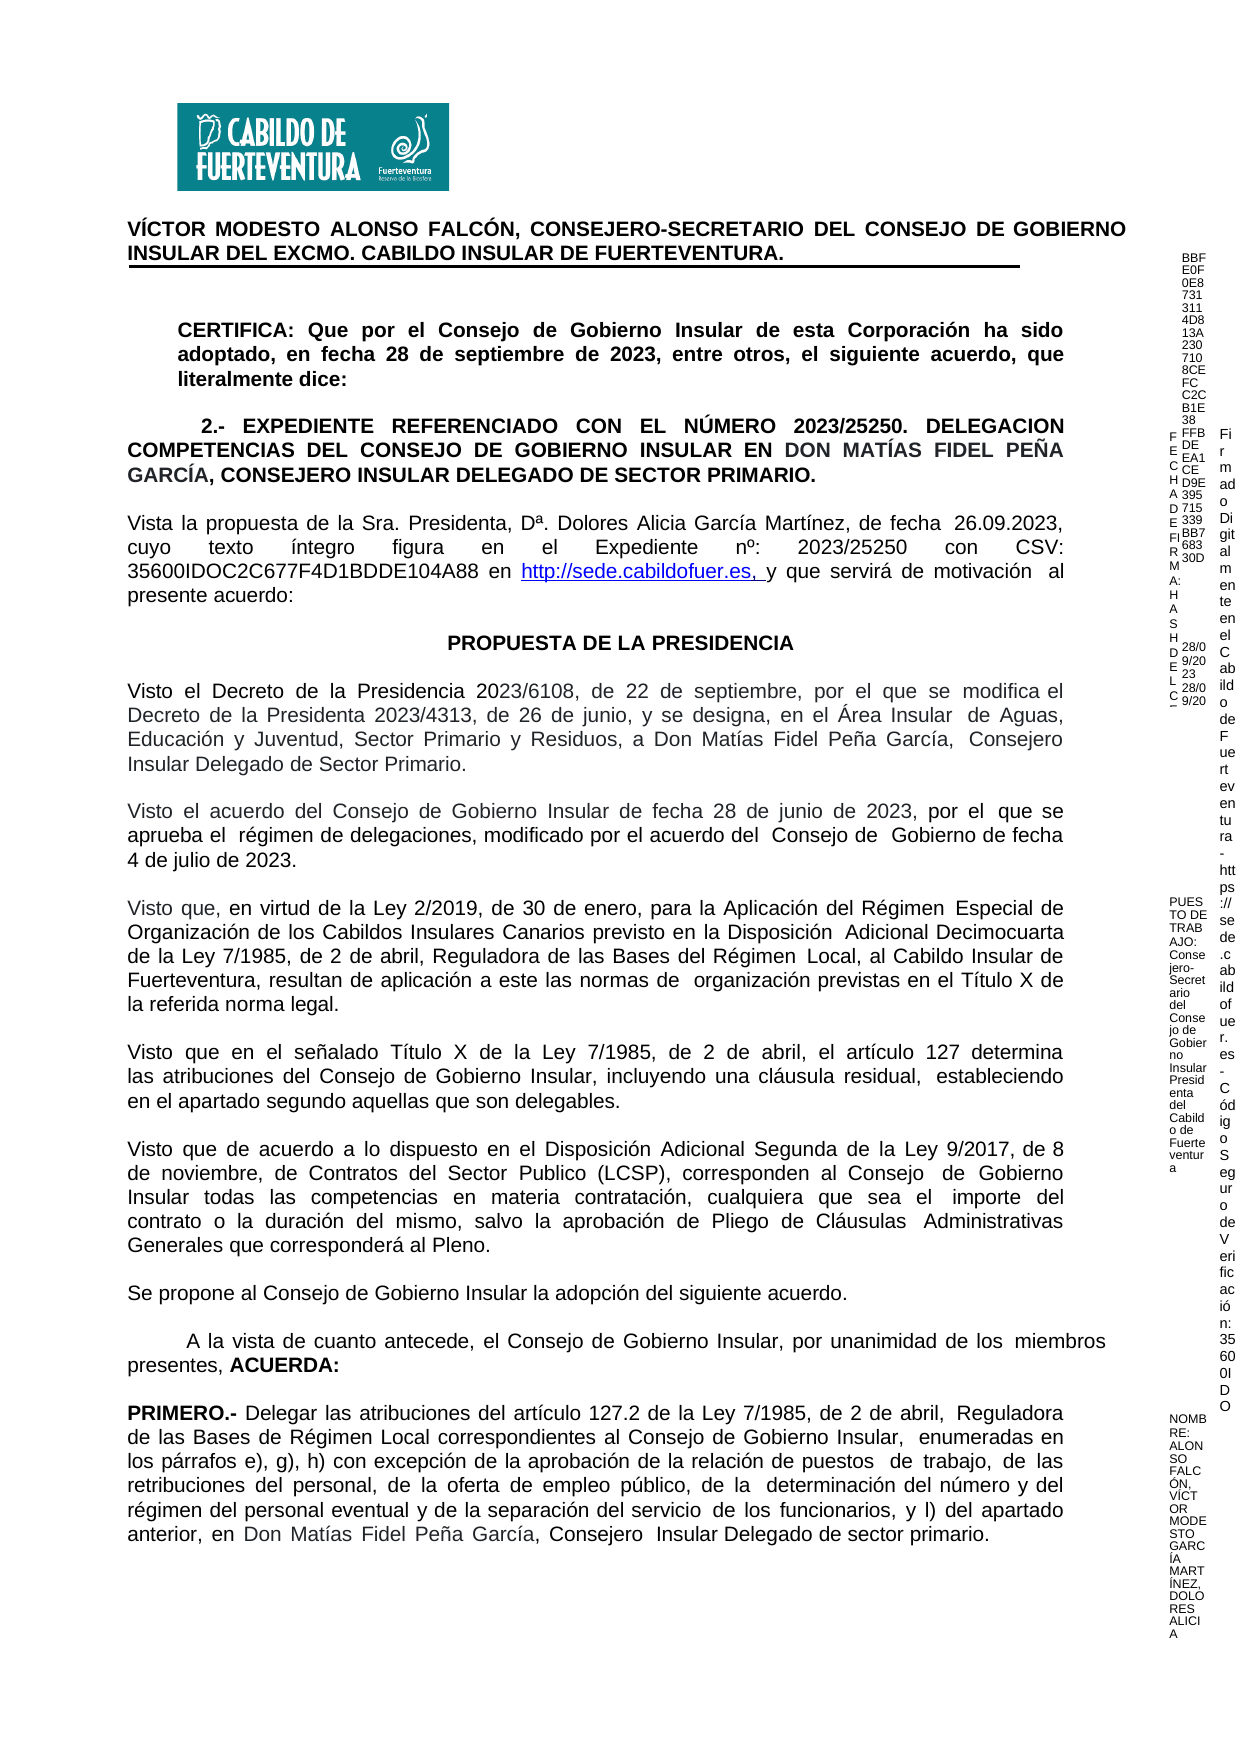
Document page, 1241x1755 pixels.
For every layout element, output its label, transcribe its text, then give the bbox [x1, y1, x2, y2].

text Visto el Decreto de la Presidencia 2023/6108, de 22 de septiembre, por el que se modifica el Decreto de la Presidenta 2023/4313, de 26 de junio, y se designa, en el Área Insular de Aguas, Educación y Juventud, Sector Primario y Residuos, a Don Matías Fidel Peña García, Consejero Insular Delegado de Sector Primario. [127, 679, 1064, 775]
subtitle [1179, 250, 1209, 563]
text Visto que de acuerdo a lo dispuesto en el Disposición Adicional Segunda de la Ley 9/2017, de 8 de noviembre, de Contratos del Sector Publico (LCSP), corresponden al Consejo de Gobierno Insular todas las competencias en materia contratación, cualquiera que sea el importe del contrato o la duración del mismo, salvo la aprobación de Pliego de Cláusulas Administrativas Generales que corresponderá al Pleno. [127, 1137, 1064, 1257]
text CERTIFICA: Que por el Consejo de Gobierno Insular de esta Corporación ha sido adoptado, en fecha 28 de septiembre de 2023, entre otros, el siguiente acuerdo, que literalmente dice: [177, 318, 1064, 390]
subtitle VÍCTOR MODESTO ALONSO FALCÓN, CONSEJERO-SECRETARIO DEL CONSEJO DE GOBIERNO INSULAR DEL EXCMO. CABILDO INSULAR DE FUERTEVENTURA. [127, 217, 1142, 265]
subtitle 2.- EXPEDIENTE REFERENCIADO CON EL NÚMERO 2023/25250. DELEGACION COMPETENCIAS DEL CONSEJO DE GOBIERNO INSULAR EN DON MATÍAS FIDEL PEÑA GARCÍA, CONSEJERO INSULAR DELEGADO DE SECTOR PRIMARIO. [127, 414, 1064, 486]
text 28/09/2023 [1182, 681, 1209, 707]
text Firmado Digitalmente en el Cabildo de Fuerteventura - https://sede.cabildofuer.es - Código Seguro de Verificación: 35600IDOC26D8887C3413E6444B6 [1219, 425, 1236, 1413]
text PUESTO DE TRABAJO: [1169, 895, 1209, 949]
text Visto el acuerdo del Consejo de Gobierno Insular de fecha 28 de junio de 2023, por el que se aprueba el régimen de delegaciones, modificado por el acuerdo del Consejo de Gobierno de fecha 4 de julio de 2023. [127, 799, 1064, 871]
text A la vista de cuanto antecede, el Consejo de Gobierno Insular, por unanimidad de los miembros presentes, ACUERDA: [127, 1330, 1142, 1377]
text BBFE0F0E87313114D813A2307108CEFCC2CB1E38 FFBDEEA1CED9E395715339BB768330D3CC2EDAE0 [1182, 252, 1207, 563]
text Visto que, en virtud de la Ley 2/2019, de 30 de enero, para la Aplicación del Régimen Especial de Organización de los Cabildos Insulares Canarios previsto en la Disposición Adicional Decimocuarta de la Ley 7/1985, de 2 de abril, Reguladora de las Bases del Régimen Local, al Cabildo Insular de Fuerteventura, resultan de aplicación a este las normas de organización previstas en el Título X de la referida norma legal. [127, 896, 1064, 1016]
text Visto que en el señalado Título X de la Ley 7/1985, de 2 de abril, el artículo 127 determina las atribuciones del Consejo de Gobierno Insular, incluyendo una cláusula residual, estableciendo en el apartado segundo aquellas que son delegables. [127, 1040, 1064, 1112]
text FECHA DE FIRMA: HASH DEL CERTIFICADO: [1169, 430, 1184, 706]
subtitle PROPUESTA DE LA PRESIDENCIA [447, 631, 1167, 655]
text [1167, 895, 1209, 1200]
text NOMBRE: [1169, 1413, 1209, 1440]
text Vista la propuesta de la Sra. Presidenta, Dª. Dolores Alicia García Martínez, de fecha 26.09.2023, cuyo texto íntegro figura en el Expediente nº: 2023/25250 con CSV: 35600IDOC2C677F4D1BDDE104A88 en http://sede.cabildofuer.es, y que servirá de motivación al presente acuerdo: [127, 511, 1064, 607]
text Se propone al Consejo de Gobierno Insular la adopción del siguiente acuerdo. [127, 1281, 1217, 1305]
subtitle PROPUESTA DE LA PRESIDENCIA [1184, 631, 1217, 655]
text Consejero-Secretario del Consejo de Gobierno Insular Presidenta del Cabildo de Fuerteventura [1169, 950, 1207, 1175]
text ALONSO FALCÓN, VÍCTOR MODESTO GARCÍA MARTÍNEZ, DOLORES ALICIA [1169, 1441, 1207, 1641]
text PRIMERO.- Delegar las atribuciones del artículo 127.2 de la Ley 7/1985, de 2 de abril, Reguladora de las Bases de Régimen Local correspondientes al Consejo de Gobierno Insular, enumeradas en los párrafos e), g), h) con excepción de la aprobación de la relación de puestos de trabajo, de las retribuciones del personal, de la oferta de empleo público, de la determinación del número y del régimen del personal eventual y de la separación del servicio de los funcionarios, y l) del apartado anterior, en Don Matías Fidel Peña García, Consejero Insular Delegado de sector primario. [127, 1401, 1064, 1546]
text 28/09/2023 [1182, 641, 1209, 681]
